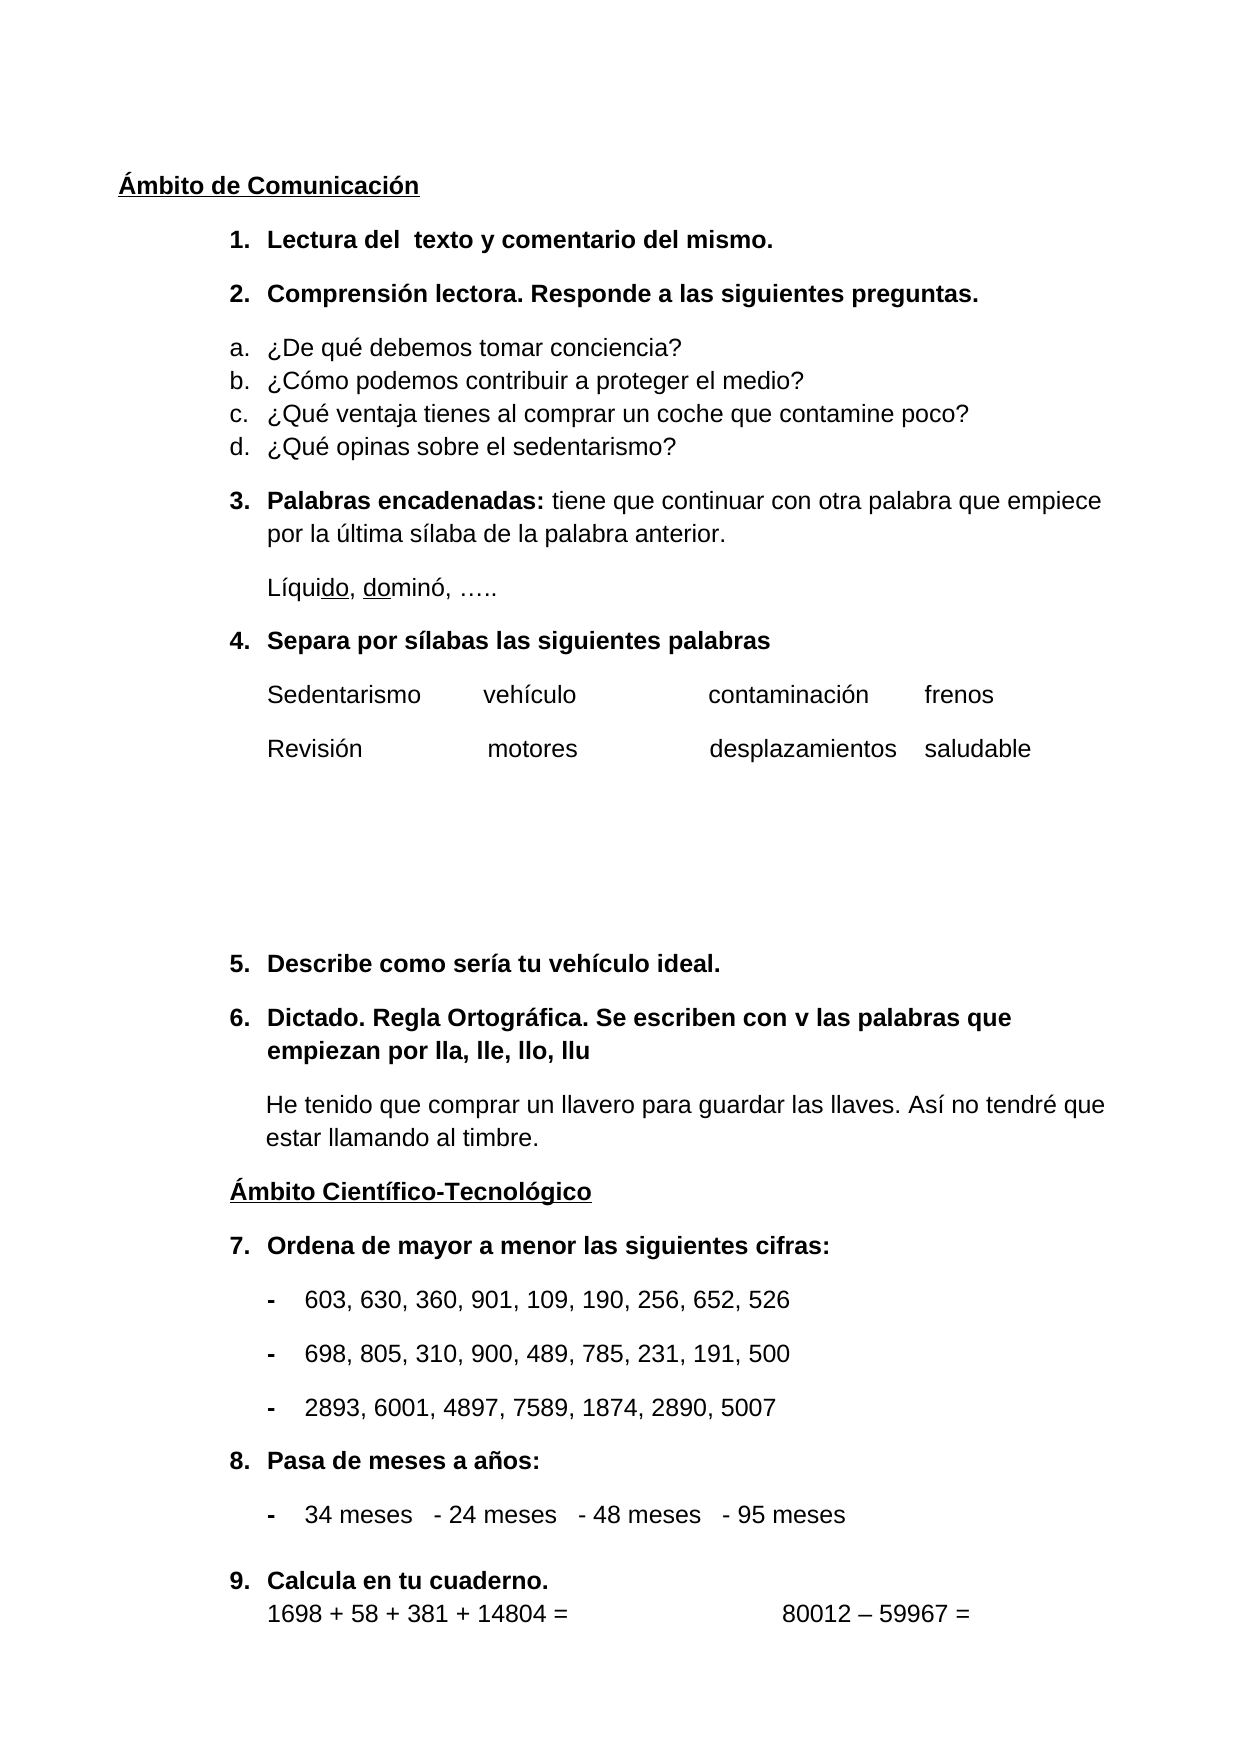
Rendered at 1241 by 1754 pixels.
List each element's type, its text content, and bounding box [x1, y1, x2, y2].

list Ordena de mayor a menor las siguientes cifras: [229, 1231, 1122, 1260]
list 603, 630, 360, 901, 109, 190, 256, 652, 526 [267, 1285, 1122, 1313]
list 2893, 6001, 4897, 7589, 1874, 2890, 5007 [267, 1392, 1122, 1421]
list 698, 805, 310, 900, 489, 785, 231, 191, 500 [267, 1339, 1122, 1367]
list ¿Cómo podemos contribuir a proteger el medio? [229, 366, 1122, 394]
list Pasa de meses a años: [229, 1446, 1122, 1475]
text Sedentarismo vehículo contaminación frenos [267, 680, 1122, 709]
list Calcula en tu cuaderno. [229, 1566, 1122, 1595]
text 1698 + 58 + 381 + 14804 = 80012 – 59967 = [267, 1599, 1122, 1628]
text Líquido, dominó, ….. [267, 572, 1122, 601]
text Revisión motores desplazamientos saludable [267, 734, 1122, 763]
list Lectura del texto y comentario del mismo. [229, 225, 1122, 254]
list 34 meses - 24 meses - 48 meses - 95 meses [267, 1500, 1122, 1529]
text Ámbito de Comunicación [118, 171, 1122, 200]
text Ámbito Científico-Tecnológico [229, 1177, 1122, 1206]
list Dictado. Regla Ortográfica. Se escriben con v las palabras que empiezan por lla, lle, llo, llu [229, 1003, 1122, 1065]
list ¿Qué ventaja tienes al comprar un coche que contamine poco? [229, 399, 1122, 427]
list ¿De qué debemos tomar conciencia? [229, 333, 1122, 361]
list He tenido que comprar un llavero para guardar las llaves. Así no tendré que estar llamando al timbre. [266, 1090, 1122, 1152]
list Comprensión lectora. Responde a las siguientes preguntas. [229, 279, 1122, 308]
list Describe como sería tu vehículo ideal. [229, 949, 1122, 978]
list Separa por sílabas las siguientes palabras [229, 626, 1122, 655]
list Palabras encadenadas: tiene que continuar con otra palabra que empiece por la última sílaba de la palabra anterior. [229, 486, 1122, 547]
list ¿Qué opinas sobre el sedentarismo? [229, 432, 1122, 461]
